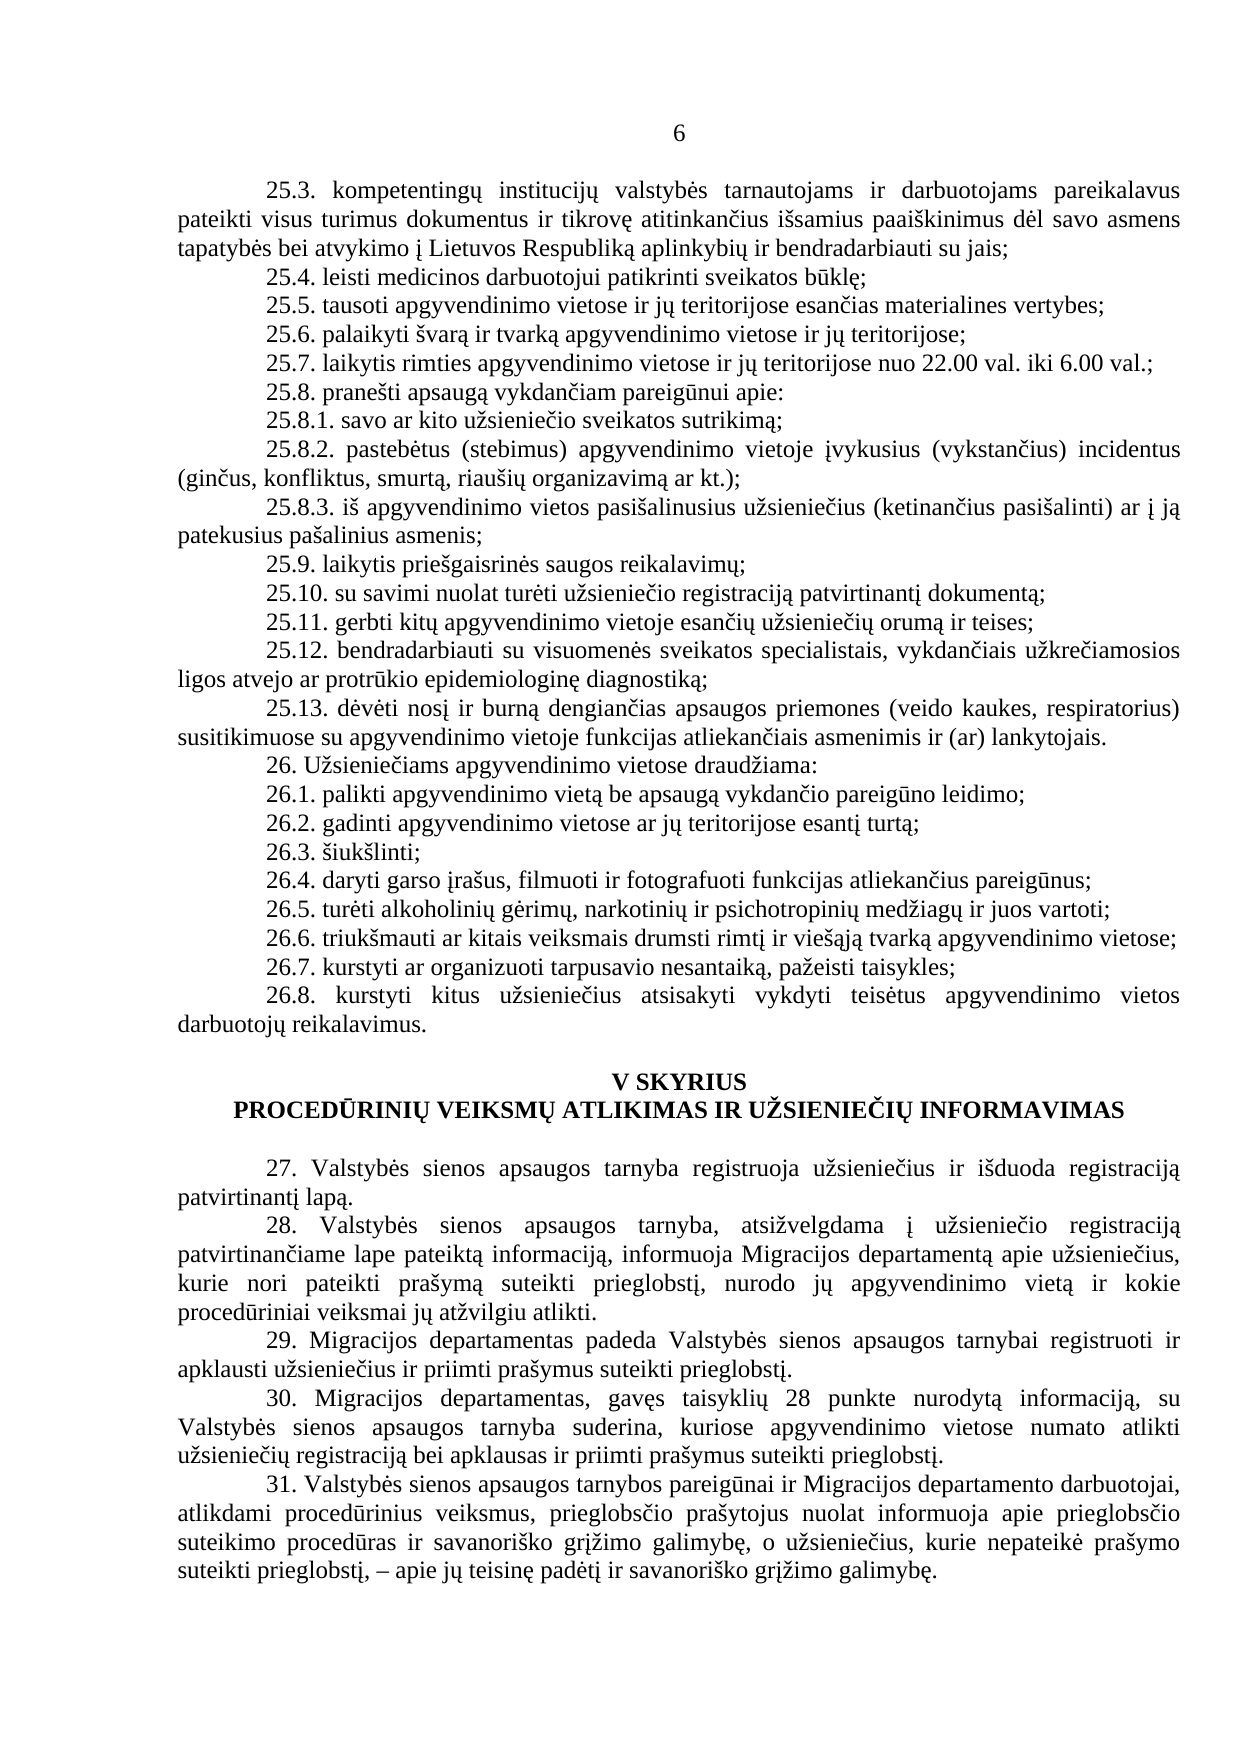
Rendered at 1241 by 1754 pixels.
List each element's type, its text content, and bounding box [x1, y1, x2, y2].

text 26.4. daryti garso įrašus, filmuoti ir fotografuoti funkcijas atliekančius pareigūnus; [177, 866, 1181, 894]
text 25.4. leisti medicinos darbuotojui patikrinti sveikatos būklę; [177, 262, 1181, 291]
text 25.5. tausoti apgyvendinimo vietose ir jų teritorijose esančias materialines vertybes; [227, 291, 1181, 319]
text 26.6. triukšmauti ar kitais veiksmais drumsti rimtį ir viešąją tvarką apgyvendinimo vietose; [177, 923, 1181, 952]
text V SKYRIUS [177, 1067, 1181, 1096]
text 25.10. su savimi nuolat turėti užsieniečio registraciją patvirtinantį dokumentą; [177, 578, 1181, 607]
text 26.2. gadinti apgyvendinimo vietose ar jų teritorijose esantį turtą; [177, 808, 1181, 837]
text 25.12. bendradarbiauti su visuomenės sveikatos specialistais, vykdančiais užkrečiamosios ligos atvejo ar protrūkio epidemiologinę diagnostiką; [177, 636, 1181, 693]
text 25.11. gerbti kitų apgyvendinimo vietoje esančių užsieniečių orumą ir teises; [177, 607, 1181, 636]
text 26.1. palikti apgyvendinimo vietą be apsaugą vykdančio pareigūno leidimo; [177, 779, 1181, 808]
text 29. Migracijos departamentas padeda Valstybės sienos apsaugos tarnybai registruoti ir apklausti užsieniečius ir priimti prašymus suteikti prieglobstį. [177, 1326, 1181, 1383]
text 31. Valstybės sienos apsaugos tarnybos pareigūnai ir Migracijos departamento darbuotojai, atlikdami procedūrinius veiksmus, prieglobsčio prašytojus nuolat informuoja apie prieglobsčio suteikimo procedūras ir savanoriško grįžimo galimybę, o užsieniečius, kurie nepateikė prašymo suteikti prieglobstį, – apie jų teisinę padėtį ir savanoriško grįžimo galimybę. [177, 1469, 1181, 1584]
text 25.6. palaikyti švarą ir tvarką apgyvendinimo vietose ir jų teritorijose; [177, 319, 1181, 348]
text 27. Valstybės sienos apsaugos tarnyba registruoja užsieniečius ir išduoda registraciją patvirtinantį lapą. [177, 1153, 1181, 1211]
text 26.8. kurstyti kitus užsieniečius atsisakyti vykdyti teisėtus apgyvendinimo vietos darbuotojų reikalavimus. [177, 981, 1181, 1038]
text 26. Užsieniečiams apgyvendinimo vietose draudžiama: [177, 751, 1181, 779]
text 25.8. pranešti apsaugą vykdančiam pareigūnui apie: [227, 377, 1181, 406]
text 26.5. turėti alkoholinių gėrimų, narkotinių ir psichotropinių medžiagų ir juos vartoti; [177, 894, 1181, 923]
text PROCEDŪRINIŲ VEIKSMŲ ATLIKIMAS IR UŽSIENIEČIŲ INFORMAVIMAS [177, 1096, 1181, 1124]
text 26.3. šiukšlinti; [177, 837, 1181, 866]
text 30. Migracijos departamentas, gavęs taisyklių 28 punkte nurodytą informaciją, su Valstybės sienos apsaugos tarnyba suderina, kuriose apgyvendinimo vietose numato atlikti užsieniečių registraciją bei apklausas ir priimti prašymus suteikti prieglobstį. [177, 1383, 1181, 1469]
text 26.7. kurstyti ar organizuoti tarpusavio nesantaiką, pažeisti taisykles; [177, 952, 1181, 981]
text 25.3. kompetentingų institucijų valstybės tarnautojams ir darbuotojams pareikalavus pateikti visus turimus dokumentus ir tikrovę atitinkančius išsamius paaiškinimus dėl savo asmens tapatybės bei atvykimo į Lietuvos Respubliką aplinkybių ir bendradarbiauti su jais; [177, 176, 1181, 262]
text 25.13. dėvėti nosį ir burną dengiančias apsaugos priemones (veido kaukes, respiratorius) susitikimuose su apgyvendinimo vietoje funkcijas atliekančiais asmenimis ir (ar) lankytojais. [177, 693, 1181, 751]
text 25.7. laikytis rimties apgyvendinimo vietose ir jų teritorijose nuo 22.00 val. iki 6.00 val.; [227, 348, 1181, 377]
text 28. Valstybės sienos apsaugos tarnyba, atsižvelgdama į užsieniečio registraciją patvirtinančiame lape pateiktą informaciją, informuoja Migracijos departamentą apie užsieniečius, kurie nori pateikti prašymą suteikti prieglobstį, nurodo jų apgyvendinimo vietą ir kokie procedūriniai veiksmai jų atžvilgiu atlikti. [177, 1211, 1181, 1326]
text 25.8.2. pastebėtus (stebimus) apgyvendinimo vietoje įvykusius (vykstančius) incidentus (ginčus, konfliktus, smurtą, riaušių organizavimą ar kt.); [177, 434, 1181, 492]
text 25.8.3. iš apgyvendinimo vietos pasišalinusius užsieniečius (ketinančius pasišalinti) ar į ją patekusius pašalinius asmenis; [177, 492, 1181, 549]
text 25.8.1. savo ar kito užsieniečio sveikatos sutrikimą; [177, 406, 1181, 434]
text 25.9. laikytis priešgaisrinės saugos reikalavimų; [177, 549, 1181, 578]
